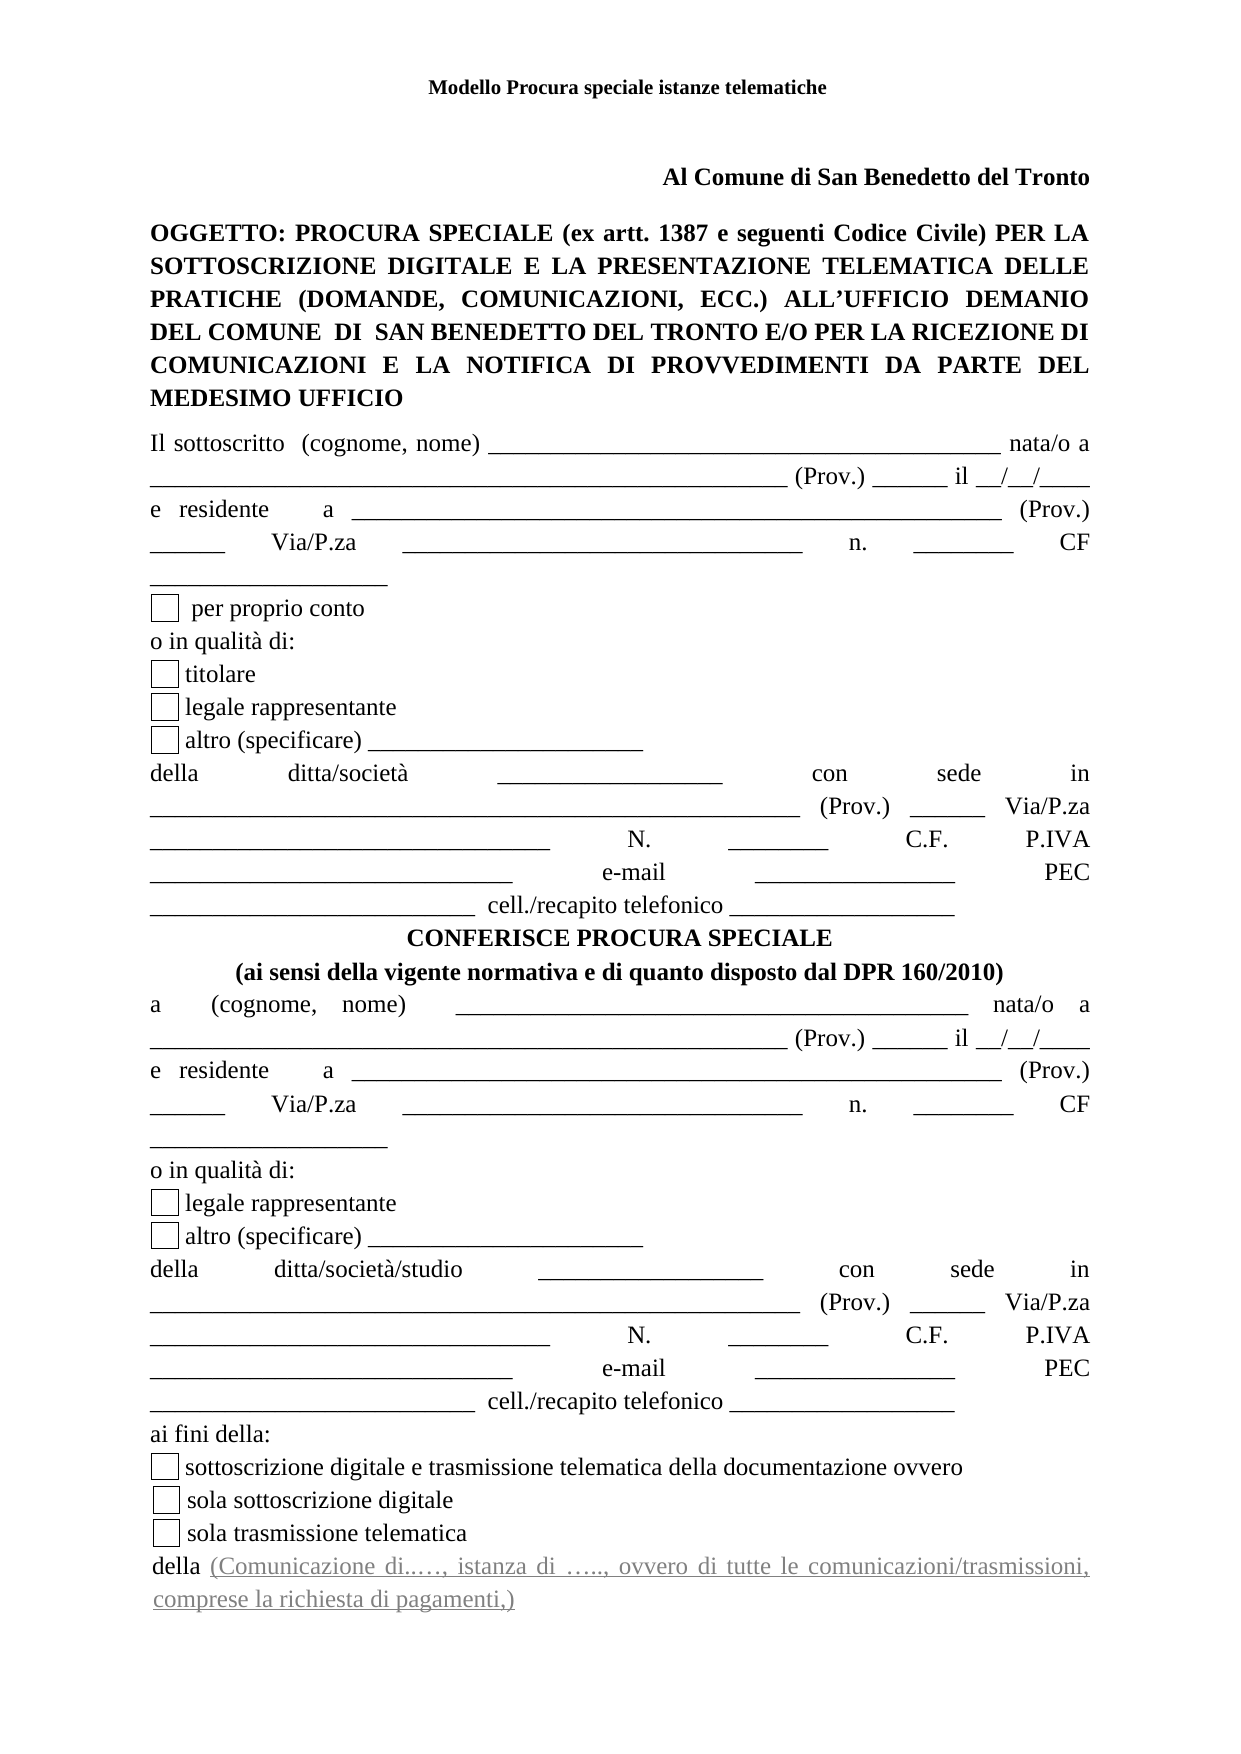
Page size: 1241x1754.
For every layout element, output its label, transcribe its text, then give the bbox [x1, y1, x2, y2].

text CONFERISCE PROCURA SPECIALE [149, 923, 1090, 952]
text OGGETTO: PROCURA SPECIALE (ex artt. 1387 e seguenti Codice Civile) PER LA SOTTOSCRIZIONE DIGITALE E LA PRESENTAZIONE TELEMATICA DELLE PRATICHE (DOMANDE, COMUNICAZIONI, ECC.) ALL’UFFICIO DEMANIO DEL COMUNE DI SAN BENEDETTO DEL TRONTO E/O PER LA RICEZIONE DI COMUNICAZIONI E LA NOTIFICA DI PROVVEDIMENTI DA PARTE DEL MEDESIMO UFFICIO [150, 218, 1090, 412]
text altro (specificare) ______________________ [150, 725, 1090, 754]
text per proprio conto [150, 593, 1090, 622]
text della ditta/società __________________ con sede in ____________________________________________________ (Prov.) ______ Via/P.za ________________________________ N. ________ C.F. P.IVA _____________________________ e-mail ________________ PEC __________________________ cell./recapito telefonico __________________ [150, 758, 1090, 919]
text legale rappresentante [150, 1188, 1090, 1216]
text ai fini della: [150, 1419, 1090, 1448]
text o in qualità di: [150, 626, 1090, 655]
text della ditta/società/studio __________________ con sede in ____________________________________________________ (Prov.) ______ Via/P.za ________________________________ N. ________ C.F. P.IVA _____________________________ e-mail ________________ PEC __________________________ cell./recapito telefonico __________________ [150, 1254, 1090, 1414]
text (ai sensi della vigente normativa e di quanto disposto dal DPR 160/2010) [149, 957, 1090, 985]
text legale rappresentante [150, 692, 1090, 721]
text o in qualità di: [150, 1155, 1090, 1183]
text della (Comunicazione di..…, istanza di ….., ovvero di tutte le comunicazioni/trasmissioni, comprese la richiesta di pagamenti,) [152, 1551, 1090, 1613]
text altro (specificare) ______________________ [150, 1221, 1090, 1249]
text a (cognome, nome) _________________________________________ nata/o a ___________________________________________________ (Prov.) ______ il __/__/____ e residente a ____________________________________________________ (Prov.) ______ Via/P.za ________________________________ n. ________ CF ___________________ [150, 989, 1090, 1150]
text sola sottoscrizione digitale [152, 1485, 1090, 1514]
text Il sottoscritto (cognome, nome) _________________________________________ nata/o a ___________________________________________________ (Prov.) ______ il __/__/____ e residente a ____________________________________________________ (Prov.) ______ Via/P.za ________________________________ n. ________ CF ___________________ [150, 428, 1090, 589]
text titolare [150, 659, 1090, 688]
text Al Comune di San Benedetto del Tronto [150, 162, 1090, 191]
text sola trasmissione telematica [152, 1518, 1090, 1547]
text sottoscrizione digitale e trasmissione telematica della documentazione ovvero [150, 1452, 1090, 1481]
